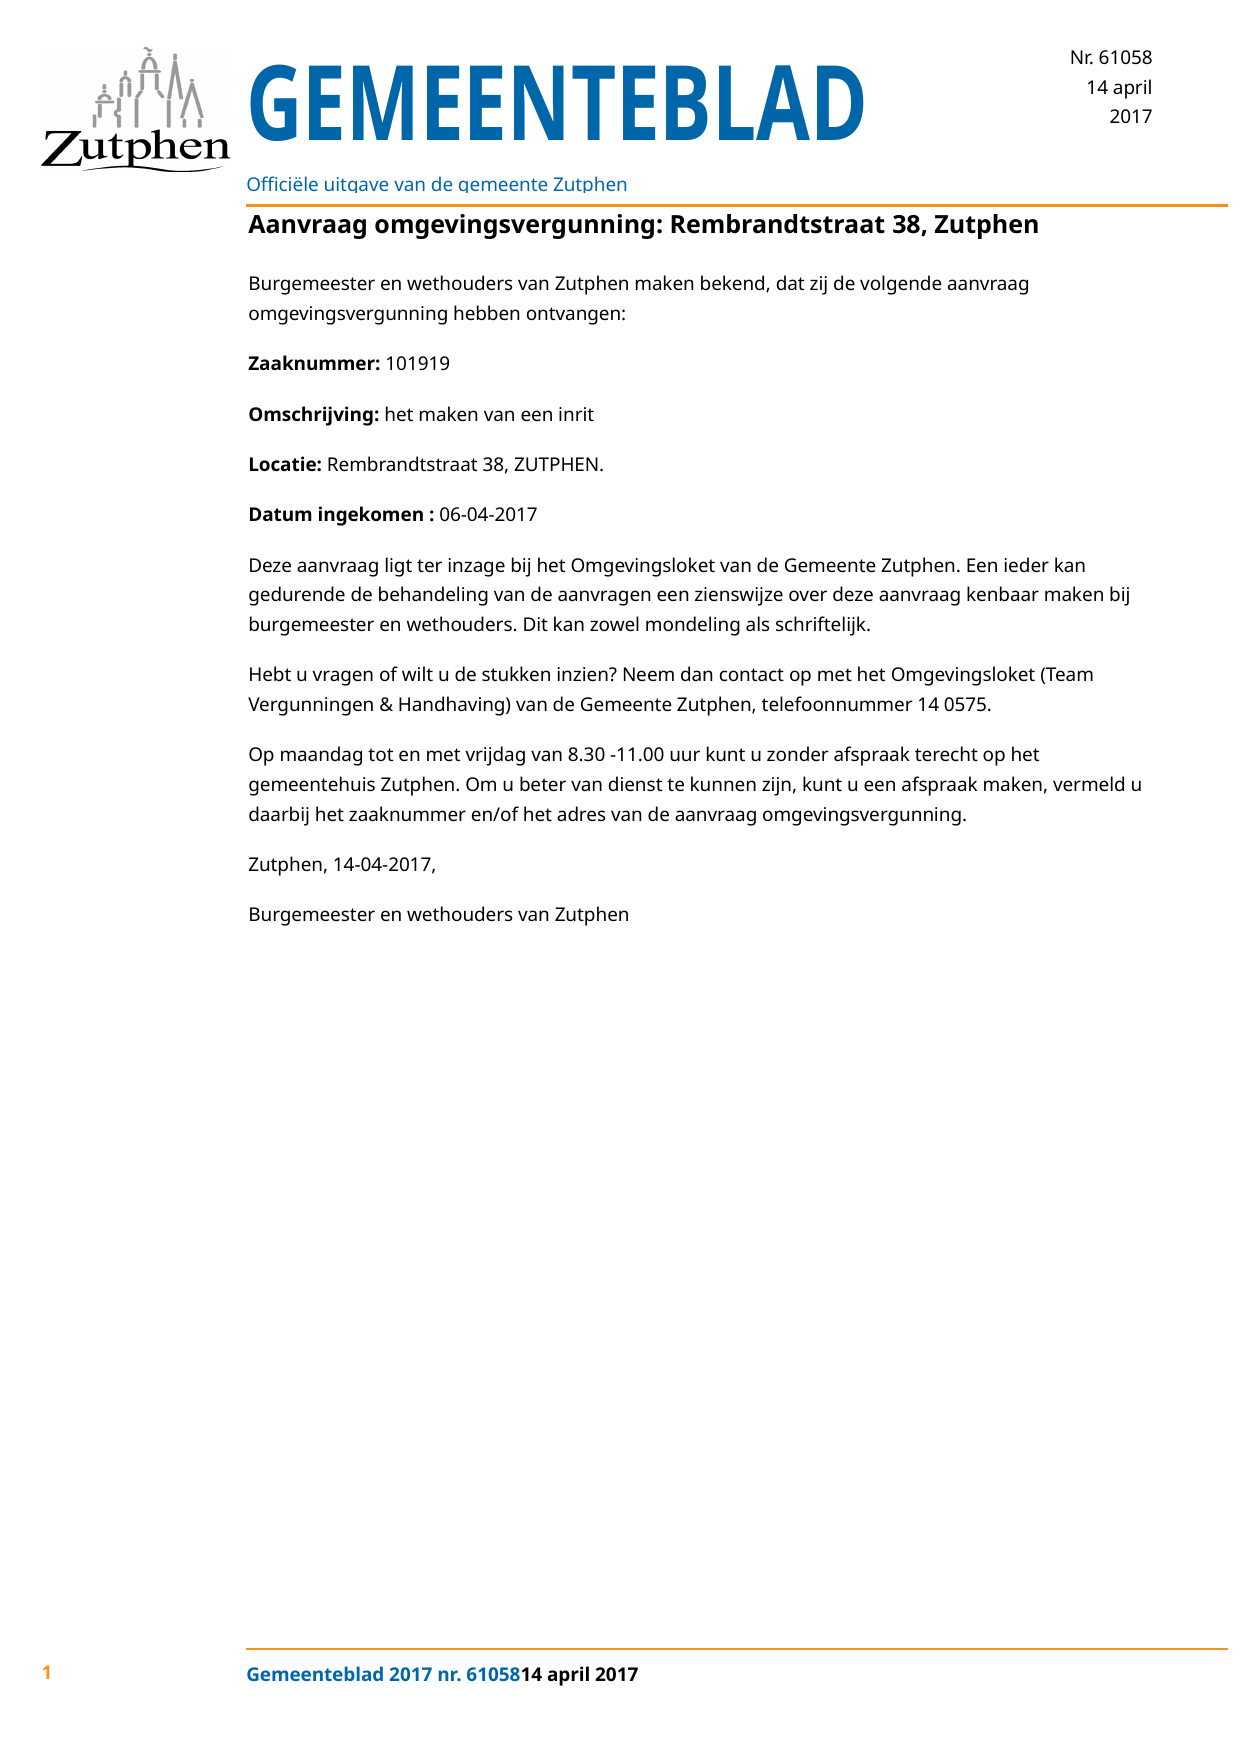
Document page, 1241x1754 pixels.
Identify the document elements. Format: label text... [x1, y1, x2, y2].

text Deze aanvraag ligt ter inzage bij het Omgevingsloket van de Gemeente Zutphen. Een ieder kan gedurende de behandeling van de aanvragen een zienswijze over deze aanvraag kenbaar maken bij burgemeester en wethouders. Dit kan zowel mondeling als schriftelijk. [248, 552, 1152, 637]
text Locatie: Rembrandtstraat 38, ZUTPHEN. [248, 451, 1152, 477]
text Zutphen, 14-04-2017, [248, 851, 1152, 877]
picture [41, 47, 231, 172]
text Datum ingekomen : 06-04-2017 [248, 502, 1152, 527]
text Burgemeester en wethouders van Zutphen [248, 902, 1152, 927]
text Zaaknummer: 101919 [248, 350, 1152, 376]
text Hebt u vragen of wilt u de stukken inzien? Neem dan contact op met het Omgevingsloket (Team Vergunningen & Handhaving) van de Gemeente Zutphen, telefoonnummer 14 0575. [248, 662, 1152, 717]
text Op maandag tot en met vrijdag van 8.30 -11.00 uur kunt u zonder afspraak terecht op het gemeentehuis Zutphen. Om u beter van dienst te kunnen zijn, kunt u een afspraak maken, vermeld u daarbij het zaaknummer en/of het adres van de aanvraag omgevingsvergunning. [248, 742, 1152, 826]
text Omschrijving: het maken van een inrit [248, 401, 1152, 426]
text Burgemeester en wethouders van Zutphen maken bekend, dat zij de volgende aanvraag omgevingsvergunning hebben ontvangen: [248, 270, 1152, 326]
text Aanvraag omgevingsvergunning: Rembrandtstraat 38, Zutphen [248, 207, 1152, 241]
